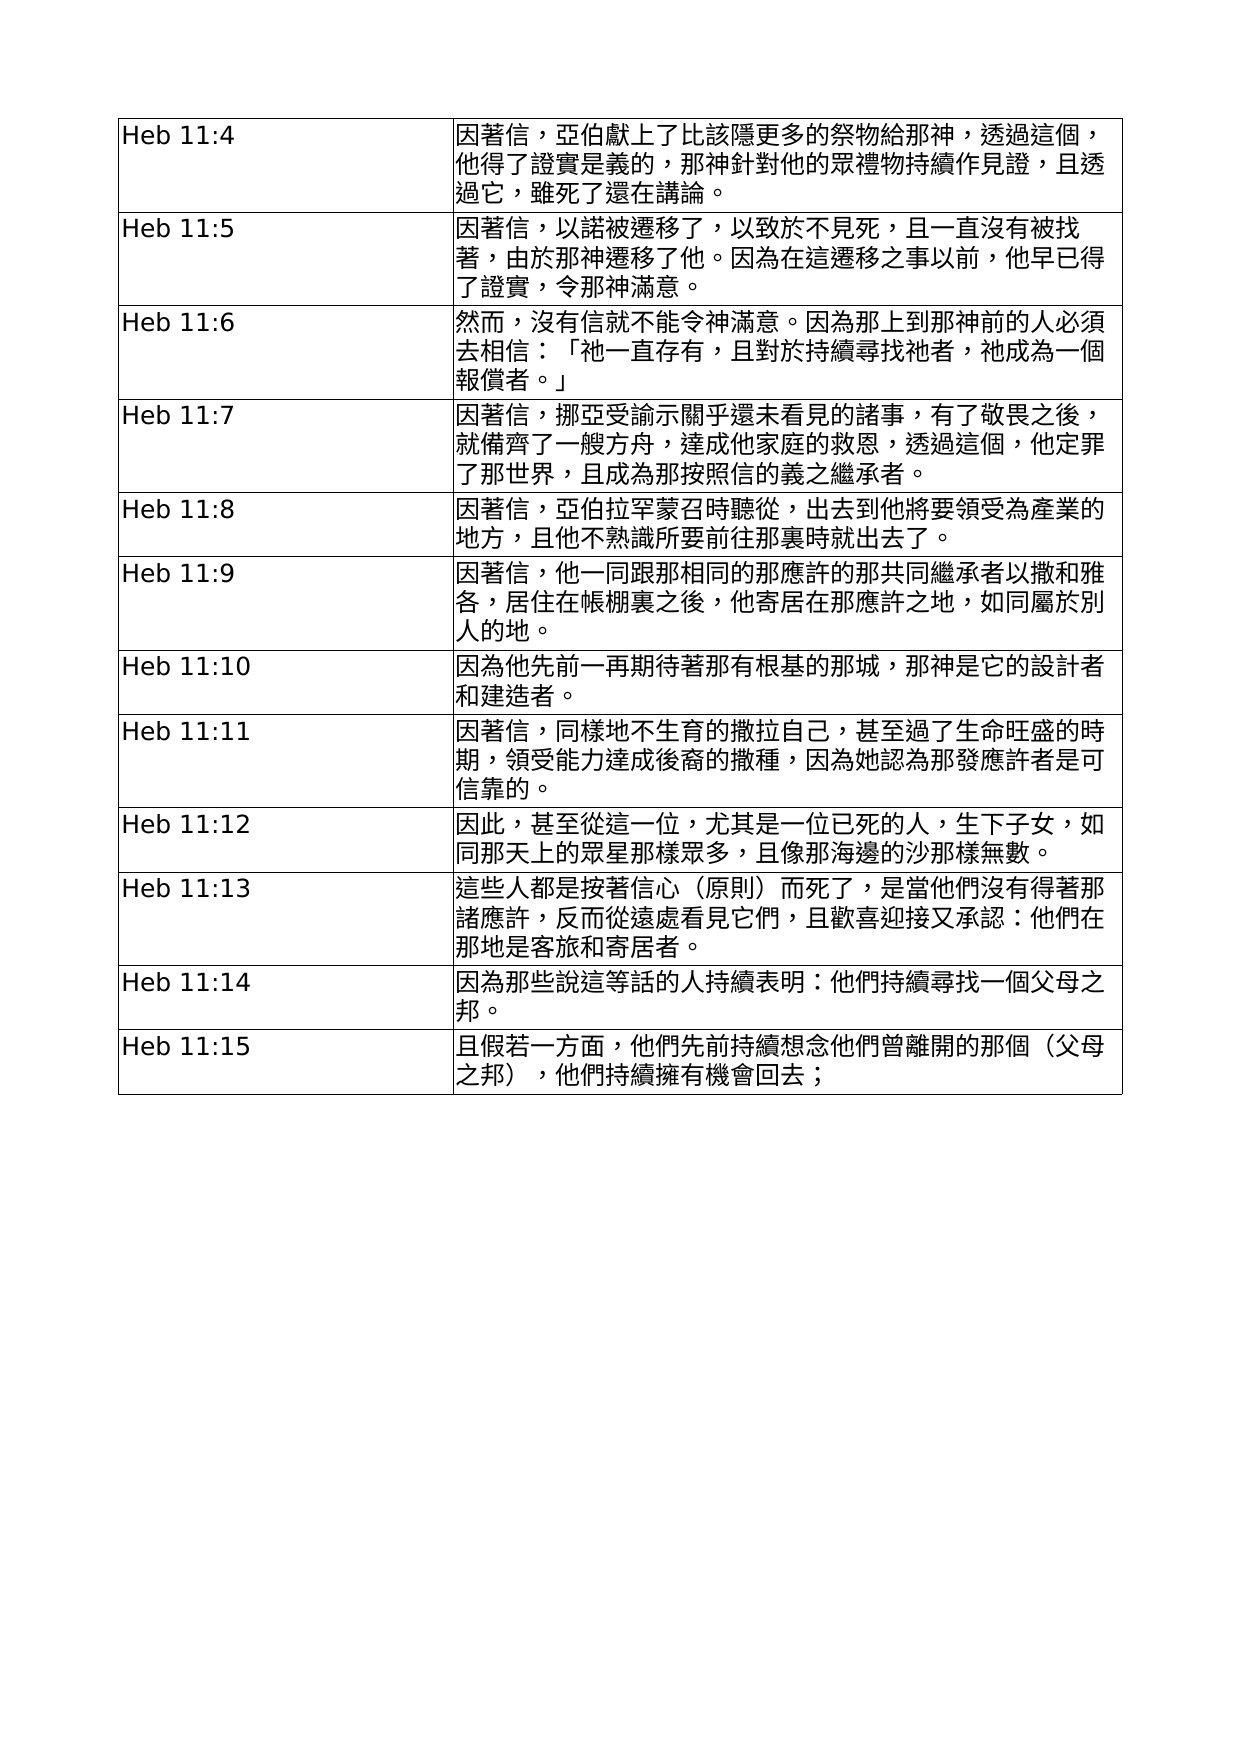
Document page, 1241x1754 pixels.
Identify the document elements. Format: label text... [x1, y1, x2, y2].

table_cell Heb 11:13 [119, 873, 453, 965]
table_cell 因此，甚至從這一位，尤其是一位已死的人，生下子女，如同那天上的眾星那樣眾多，且像那海邊的沙那樣無數。 [454, 808, 1122, 872]
table_cell 因著信，挪亞受諭示關乎還未看見的諸事，有了敬畏之後，就備齊了一艘方舟，達成他家庭的救恩，透過這個，他定罪了那世界，且成為那按照信的義之繼承者。 [454, 400, 1122, 492]
table_cell 因為那些說這等話的人持續表明：他們持續尋找一個父母之邦。 [454, 966, 1122, 1029]
table_cell Heb 11:4 [119, 119, 453, 212]
table_cell 且假若一方面，他們先前持續想念他們曾離開的那個（父母之邦），他們持續擁有機會回去； [454, 1030, 1122, 1093]
table_cell Heb 11:11 [119, 715, 453, 807]
table_cell Heb 11:10 [119, 651, 453, 714]
table_cell Heb 11:5 [119, 213, 453, 305]
table_cell Heb 11:7 [119, 400, 453, 492]
table_cell 這些人都是按著信心（原則）而死了，是當他們沒有得著那諸應許，反而從遠處看見它們，且歡喜迎接又承認：他們在那地是客旅和寄居者。 [454, 873, 1122, 965]
table_cell 因著信，亞伯獻上了比該隱更多的祭物給那神，透過這個，他得了證實是義的，那神針對他的眾禮物持續作見證，且透過它，雖死了還在講論。 [454, 119, 1122, 212]
table_cell 然而，沒有信就不能令神滿意。因為那上到那神前的人必須去相信：「祂一直存有，且對於持續尋找祂者，祂成為一個報償者。」 [454, 306, 1122, 398]
table_cell Heb 11:14 [119, 966, 453, 1029]
table_cell Heb 11:12 [119, 808, 453, 872]
table_cell Heb 11:6 [119, 306, 453, 398]
table_cell Heb 11:15 [119, 1030, 453, 1093]
table_cell Heb 11:8 [119, 493, 453, 556]
table_cell 因著信，以諾被遷移了，以致於不見死，且一直沒有被找著，由於那神遷移了他。因為在這遷移之事以前，他早已得了證實，令那神滿意。 [454, 213, 1122, 305]
table_cell 因為他先前一再期待著那有根基的那城，那神是它的設計者和建造者。 [454, 651, 1122, 714]
table_cell Heb 11:9 [119, 557, 453, 649]
table_cell 因著信，他一同跟那相同的那應許的那共同繼承者以撒和雅各，居住在帳棚裏之後，他寄居在那應許之地，如同屬於別人的地。 [454, 557, 1122, 649]
table_cell 因著信，同樣地不生育的撒拉自己，甚至過了生命旺盛的時期，領受能力達成後裔的撒種，因為她認為那發應許者是可信靠的。 [454, 715, 1122, 807]
table_cell 因著信，亞伯拉罕蒙召時聽從，出去到他將要領受為產業的地方，且他不熟識所要前往那裏時就出去了。 [454, 493, 1122, 556]
